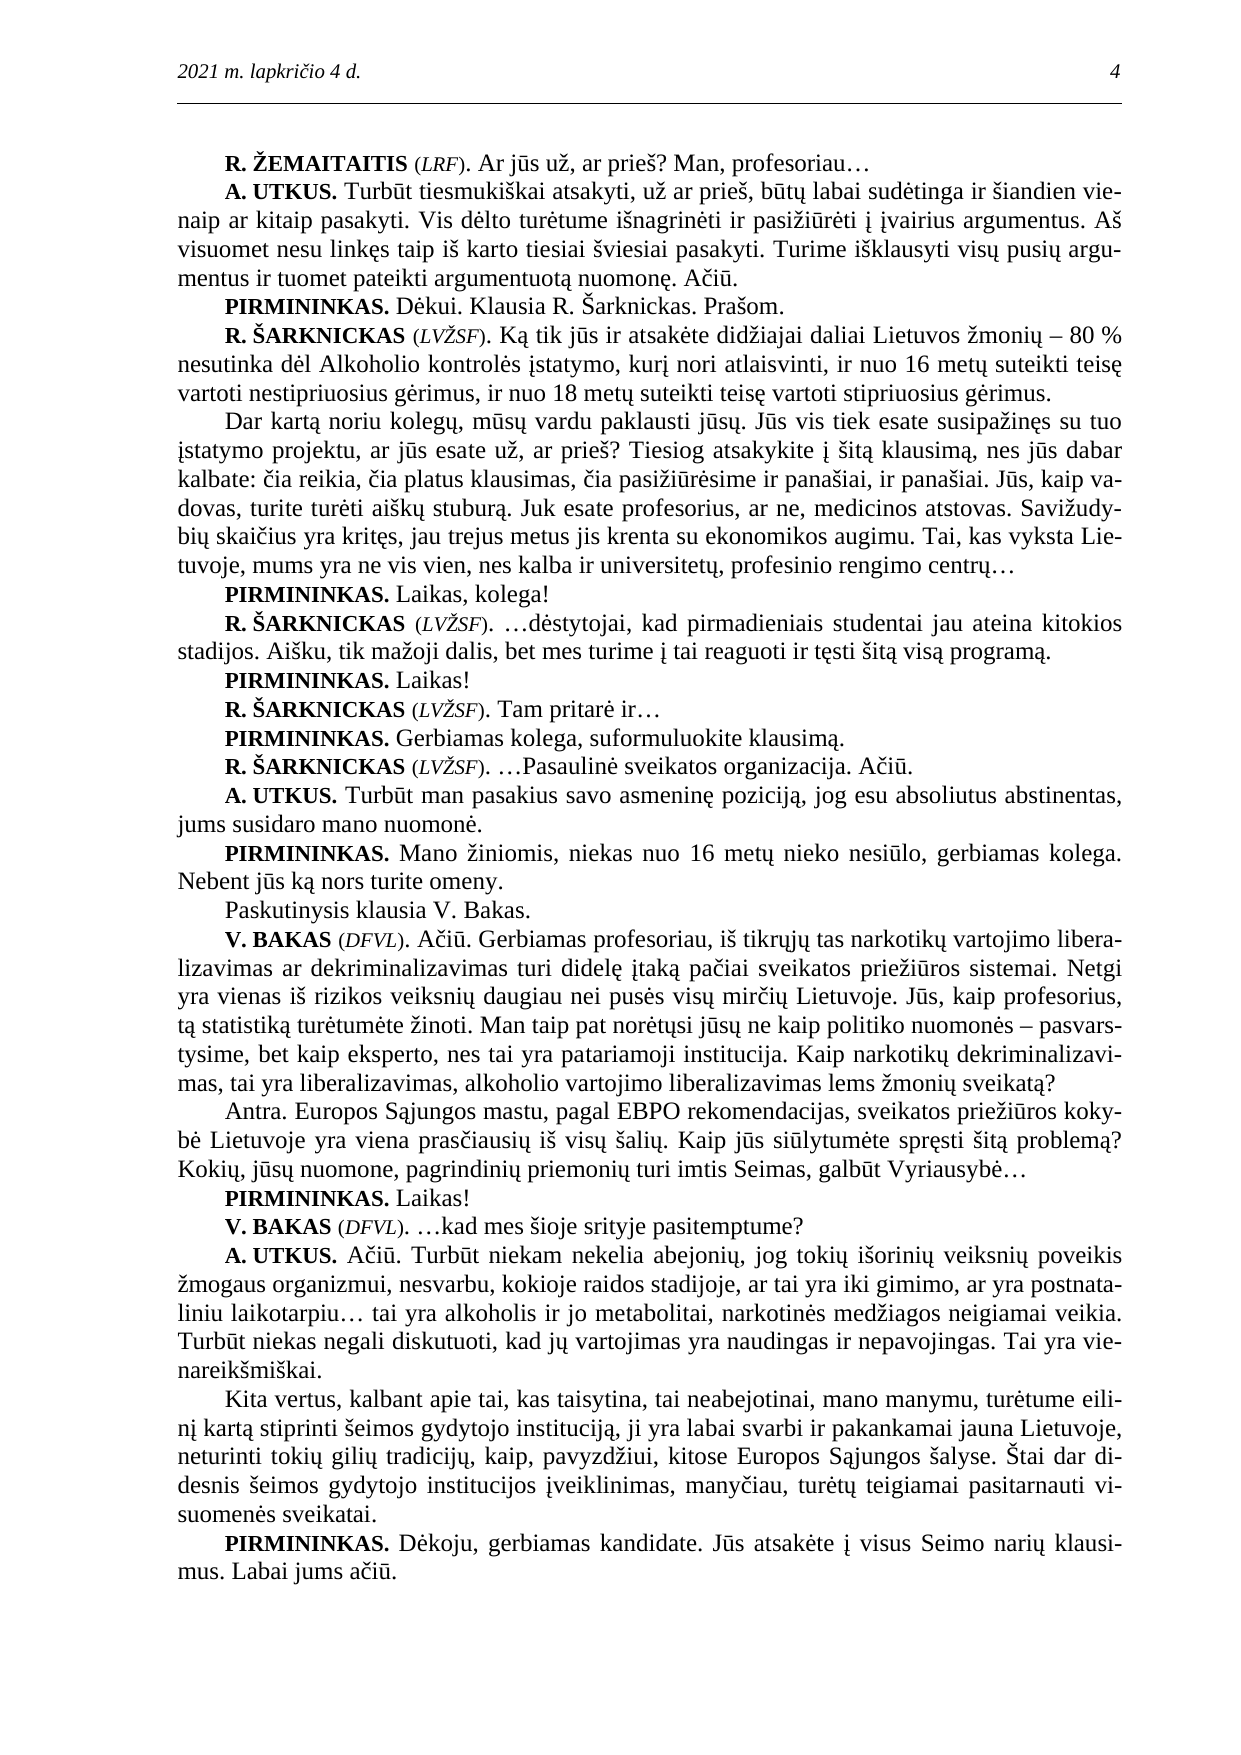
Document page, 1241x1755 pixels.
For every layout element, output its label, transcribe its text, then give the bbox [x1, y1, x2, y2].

text Pas­ku­ti­ny­sis klau­sia V. Ba­kas. [177, 895, 1122, 924]
text A. UTKUS. Tur­būt ties­mu­kiš­kai at­sa­ky­ti, už ar prieš, bū­tų la­bai su­dė­tin­ga ir šian­dien vie­naip ar ki­taip pa­sa­ky­ti. Vis dėl­to tu­rė­tu­me iš­nag­ri­nė­ti ir pa­si­žiū­rė­ti į įvai­rius ar­gu­men­tus. Aš vi­suo­met ne­su lin­kęs taip iš kar­to tie­siai švie­siai pa­sa­ky­ti. Tu­ri­me iš­klau­sy­ti vi­sų pu­sių ar­gu­men­tus ir tuo­met pa­teik­ti ar­gu­men­tuo­tą nuo­mo­nę. Ačiū. [177, 176, 1122, 291]
text PIRMININKAS. Lai­kas! [177, 665, 1122, 694]
text V. BAKAS (DFVL). …kad mes šio­je sri­ty­je pa­si­temp­tu­me? [177, 1211, 1122, 1240]
text Ki­ta ver­tus, kal­bant apie tai, kas tai­sy­ti­na, tai ne­abe­jo­ti­nai, ma­no ma­ny­mu, tu­rė­tu­me ei­li­nį kar­tą stip­rin­ti šei­mos gy­dy­to­jo ins­ti­tu­ci­ją, ji yra la­bai svar­bi ir pa­kan­ka­mai jau­na Lie­tu­vo­je, ne­tu­rin­ti to­kių gi­lių tra­di­ci­jų, kaip, pa­vyz­džiui, ki­to­se Eu­ro­pos Są­jun­gos ša­ly­se. Štai dar di­des­nis šei­mos gy­dy­to­jo ins­ti­tu­ci­jos įveik­li­ni­mas, ma­ny­čiau, tu­rė­tų tei­gia­mai pa­si­tar­nau­ti vi­suo­me­nės svei­ka­tai. [177, 1384, 1122, 1528]
text R. ŠARKNICKAS (LVŽSF). Tam pri­ta­rė ir… [177, 694, 1122, 723]
text R. ŠARKNICKAS (LVŽSF). …dės­ty­to­jai, kad pir­ma­die­niais stu­den­tai jau at­ei­na ki­to­kios sta­di­jos. Aiš­ku, tik ma­žo­ji da­lis, bet mes tu­ri­me į tai re­a­guo­ti ir tęs­ti ši­tą vi­są pro­gra­mą. [177, 608, 1122, 665]
text An­tra. Eu­ro­pos Są­jun­gos mas­tu, pa­gal EBPO re­ko­men­da­ci­jas, svei­ka­tos prie­žiū­ros ko­ky­bė Lie­tu­vo­je yra vie­na pras­čiau­sių iš vi­sų ša­lių. Kaip jūs siū­ly­tu­mė­te spręs­ti ši­tą pro­ble­mą? Ko­kių, jū­sų nuo­mo­ne, pa­grin­di­nių prie­mo­nių tu­ri im­tis Sei­mas, gal­būt Vy­riau­sy­bė… [177, 1096, 1122, 1183]
text PIRMININKAS. Dė­ko­ju, ger­bia­mas kan­di­da­te. Jūs at­sa­kė­te į vi­sus Sei­mo na­rių klau­si­mus. La­bai jums ačiū. [177, 1528, 1122, 1585]
text PIRMININKAS. Lai­kas, ko­le­ga! [177, 579, 1122, 608]
text R. ŽEMAITAITIS (LRF). Ar jūs už, ar prieš? Man, pro­fe­so­riau… [177, 148, 1122, 176]
text R. ŠARKNICKAS (LVŽSF). Ką tik jūs ir at­sa­kė­te di­džia­jai da­liai Lie­tu­vos žmo­nių – 80 % ne­su­tin­ka dėl Al­ko­ho­lio kon­tro­lės įsta­ty­mo, ku­rį no­ri at­lais­vin­ti, ir nuo 16 me­tų su­teik­ti tei­sę var­to­ti ne­stip­riuo­sius gė­ri­mus, ir nuo 18 me­tų su­teik­ti tei­sę var­to­ti stip­riuo­sius gė­ri­mus. [177, 320, 1122, 406]
text PIRMININKAS. Ger­bia­mas ko­le­ga, su­for­mu­luo­ki­te klau­si­mą. [177, 723, 1122, 751]
text R. ŠARKNICKAS (LVŽSF). …Pa­sau­li­nė svei­ka­tos or­ga­ni­za­ci­ja. Ačiū. [177, 751, 1122, 780]
text PIRMININKAS. Ma­no ži­nio­mis, nie­kas nuo 16 me­tų nie­ko ne­siū­lo, ger­bia­mas ko­le­ga. Ne­bent jūs ką nors tu­ri­te ome­ny. [177, 838, 1122, 895]
text V. BAKAS (DFVL). Ačiū. Ger­bia­mas pro­fe­so­riau, iš tik­rų­jų tas nar­ko­ti­kų var­to­ji­mo li­be­ra­li­za­vi­mas ar dek­ri­mi­na­li­za­vi­mas tu­ri di­de­lę įta­ką pa­čiai svei­ka­tos prie­žiū­ros sis­te­mai. Net­gi yra vie­nas iš ri­zi­kos veiks­nių dau­giau nei pu­sės vi­sų mir­čių Lie­tu­vo­je. Jūs, kaip pro­fe­so­rius, tą sta­tis­ti­ką tu­rė­tu­mė­te ži­no­ti. Man taip pat no­rė­tų­si jū­sų ne kaip po­li­ti­ko nuo­mo­nės – pa­svars­ty­si­me, bet kaip eks­per­to, nes tai yra pa­ta­ria­mo­ji ins­ti­tu­ci­ja. Kaip nar­ko­ti­kų dek­ri­mi­na­li­za­vi­mas, tai yra li­be­ra­li­za­vi­mas, al­ko­ho­lio var­to­ji­mo li­be­ra­li­za­vi­mas lems žmo­nių svei­ka­tą? [177, 924, 1122, 1096]
text PIRMININKAS. Lai­kas! [177, 1183, 1122, 1211]
text A. UTKUS. Ačiū. Tur­būt nie­kam ne­ke­lia abe­jo­nių, jog to­kių iš­ori­nių veiks­nių po­vei­kis žmo­gaus or­ga­niz­mui, ne­svar­bu, ko­kio­je rai­dos sta­di­jo­je, ar tai yra iki gi­mi­mo, ar yra po­stna­ta­li­niu lai­ko­tar­piu… tai yra al­ko­ho­lis ir jo me­ta­bo­li­tai, nar­ko­ti­nės me­džia­gos nei­gia­mai vei­kia. Tur­būt nie­kas ne­ga­li dis­ku­tuo­ti, kad jų var­to­ji­mas yra nau­din­gas ir ne­pa­vo­jin­gas. Tai yra vie­na­reikš­miš­kai. [177, 1240, 1122, 1384]
text PIRMININKAS. Dė­kui. Klau­sia R. Šar­knic­kas. Pra­šom. [177, 291, 1122, 320]
text A. UTKUS. Tur­būt man pa­sa­kius sa­vo as­me­ni­nę po­zi­ci­ją, jog esu ab­so­liu­tus abs­ti­nen­tas, jums su­si­da­ro ma­no nuo­mo­nė. [177, 780, 1122, 838]
text Dar kar­tą no­riu ko­le­gų, mū­sų var­du pa­klaus­ti jū­sų. Jūs vis tiek esa­te su­si­pa­ži­nęs su tuo įsta­ty­mo pro­jek­tu, ar jūs esa­te už, ar prieš? Tie­siog at­sa­ky­ki­te į ši­tą klau­si­mą, nes jūs da­bar kal­ba­te: čia rei­kia, čia pla­tus klau­si­mas, čia pa­si­žiū­rė­si­me ir pa­na­šiai, ir pa­na­šiai. Jūs, kaip va­do­vas, tu­ri­te tu­rė­ti aiš­kų stu­bu­rą. Juk esa­te pro­fe­so­rius, ar ne, me­di­ci­nos at­sto­vas. Sa­vi­žu­dy­bių skai­čius yra kri­tęs, jau tre­jus me­tus jis kren­ta su eko­no­mi­kos au­gi­mu. Tai, kas vyks­ta Lie­tu­vo­je, mums yra ne vis vien, nes kal­ba ir uni­ver­si­te­tų, pro­fe­si­nio ren­gi­mo cen­trų… [177, 406, 1122, 579]
